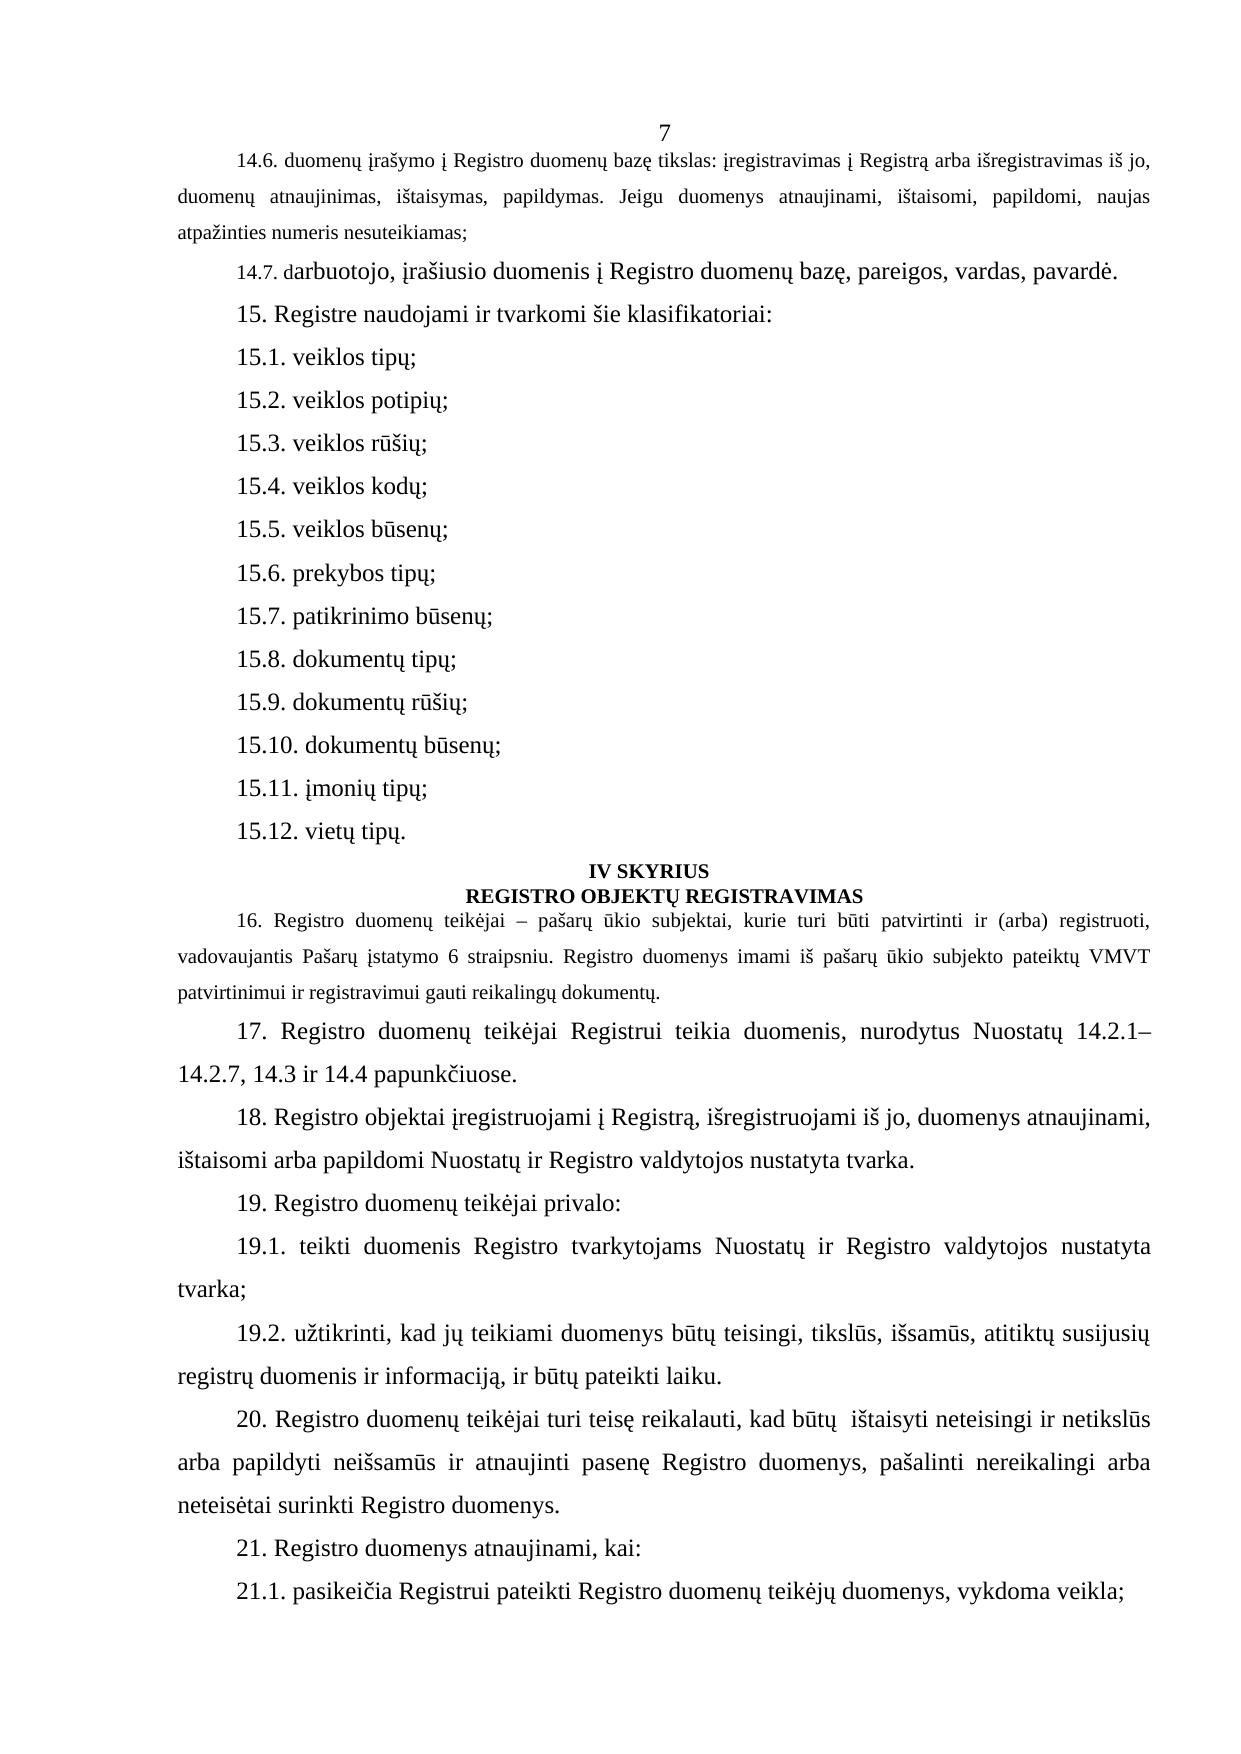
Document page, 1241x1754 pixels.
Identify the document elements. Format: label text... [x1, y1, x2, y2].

text 14.6. duomenų įrašymo į Registro duomenų bazę tikslas: įregistravimas į Registrą arba išregistravimas iš jo, duomenų atnaujinimas, ištaisymas, papildymas. Jeigu duomenys atnaujinami, ištaisomi, papildomi, naujas atpažinties numeris nesuteikiamas; [177, 148, 1152, 244]
text 18. Registro objektai įregistruojami į Registrą, išregistruojami iš jo, duomenys atnaujinami, ištaisomi arba papildomi Nuostatų ir Registro valdytojos nustatyta tvarka. [177, 1102, 1152, 1174]
text REGISTRO OBJEKTŲ REGISTRAVIMAS [177, 883, 1152, 908]
text 15.5. veiklos būsenų; [177, 514, 1152, 543]
text 19. Registro duomenų teikėjai privalo: [177, 1188, 1152, 1217]
text 21.1. pasikeičia Registrui pateikti Registro duomenų teikėjų duomenys, vykdoma veikla; [177, 1576, 1152, 1605]
text 15.12. vietų tipų. [177, 816, 1152, 845]
text 15. Registre naudojami ir tvarkomi šie klasifikatoriai: [177, 299, 1152, 328]
text 15.10. dokumentų būsenų; [177, 730, 1152, 759]
text 15.7. patikrinimo būsenų; [177, 601, 1152, 629]
text 15.11. įmonių tipų; [177, 773, 1152, 802]
text 15.6. prekybos tipų; [177, 558, 1152, 586]
text 15.3. veiklos rūšių; [177, 428, 1152, 457]
text IV SKYRIUS [588, 859, 1152, 883]
text 16. Registro duomenų teikėjai – pašarų ūkio subjektai, kurie turi būti patvirtinti ir (arba) registruoti, vadovaujantis Pašarų įstatymo 6 straipsniu. Registro duomenys imami iš pašarų ūkio subjekto pateiktų VMVT patvirtinimui ir registravimui gauti reikalingų dokumentų. [177, 908, 1152, 1004]
text 21. Registro duomenys atnaujinami, kai: [177, 1533, 1152, 1562]
text 14.7. darbuotojo, įrašiusio duomenis į Registro duomenų bazę, pareigos, vardas, pavardė. [177, 256, 1152, 284]
text 15.9. dokumentų rūšių; [177, 687, 1152, 716]
text 15.1. veiklos tipų; [177, 342, 1152, 371]
text 15.4. veiklos kodų; [177, 471, 1152, 500]
text 17. Registro duomenų teikėjai Registrui teikia duomenis, nurodytus Nuostatų 14.2.1–14.2.7, 14.3 ir 14.4 papunkčiuose. [177, 1016, 1152, 1088]
text 19.1. teikti duomenis Registro tvarkytojams Nuostatų ir Registro valdytojos nustatyta tvarka; [177, 1231, 1152, 1303]
text 15.2. veiklos potipių; [177, 385, 1152, 414]
text 20. Registro duomenų teikėjai turi teisę reikalauti, kad būtų ištaisyti neteisingi ir netikslūs arba papildyti neišsamūs ir atnaujinti pasenę Registro duomenys, pašalinti nereikalingi arba neteisėtai surinkti Registro duomenys. [177, 1404, 1152, 1519]
text 15.8. dokumentų tipų; [177, 644, 1152, 673]
text 19.2. užtikrinti, kad jų teikiami duomenys būtų teisingi, tikslūs, išsamūs, atitiktų susijusių registrų duomenis ir informaciją, ir būtų pateikti laiku. [177, 1318, 1152, 1389]
